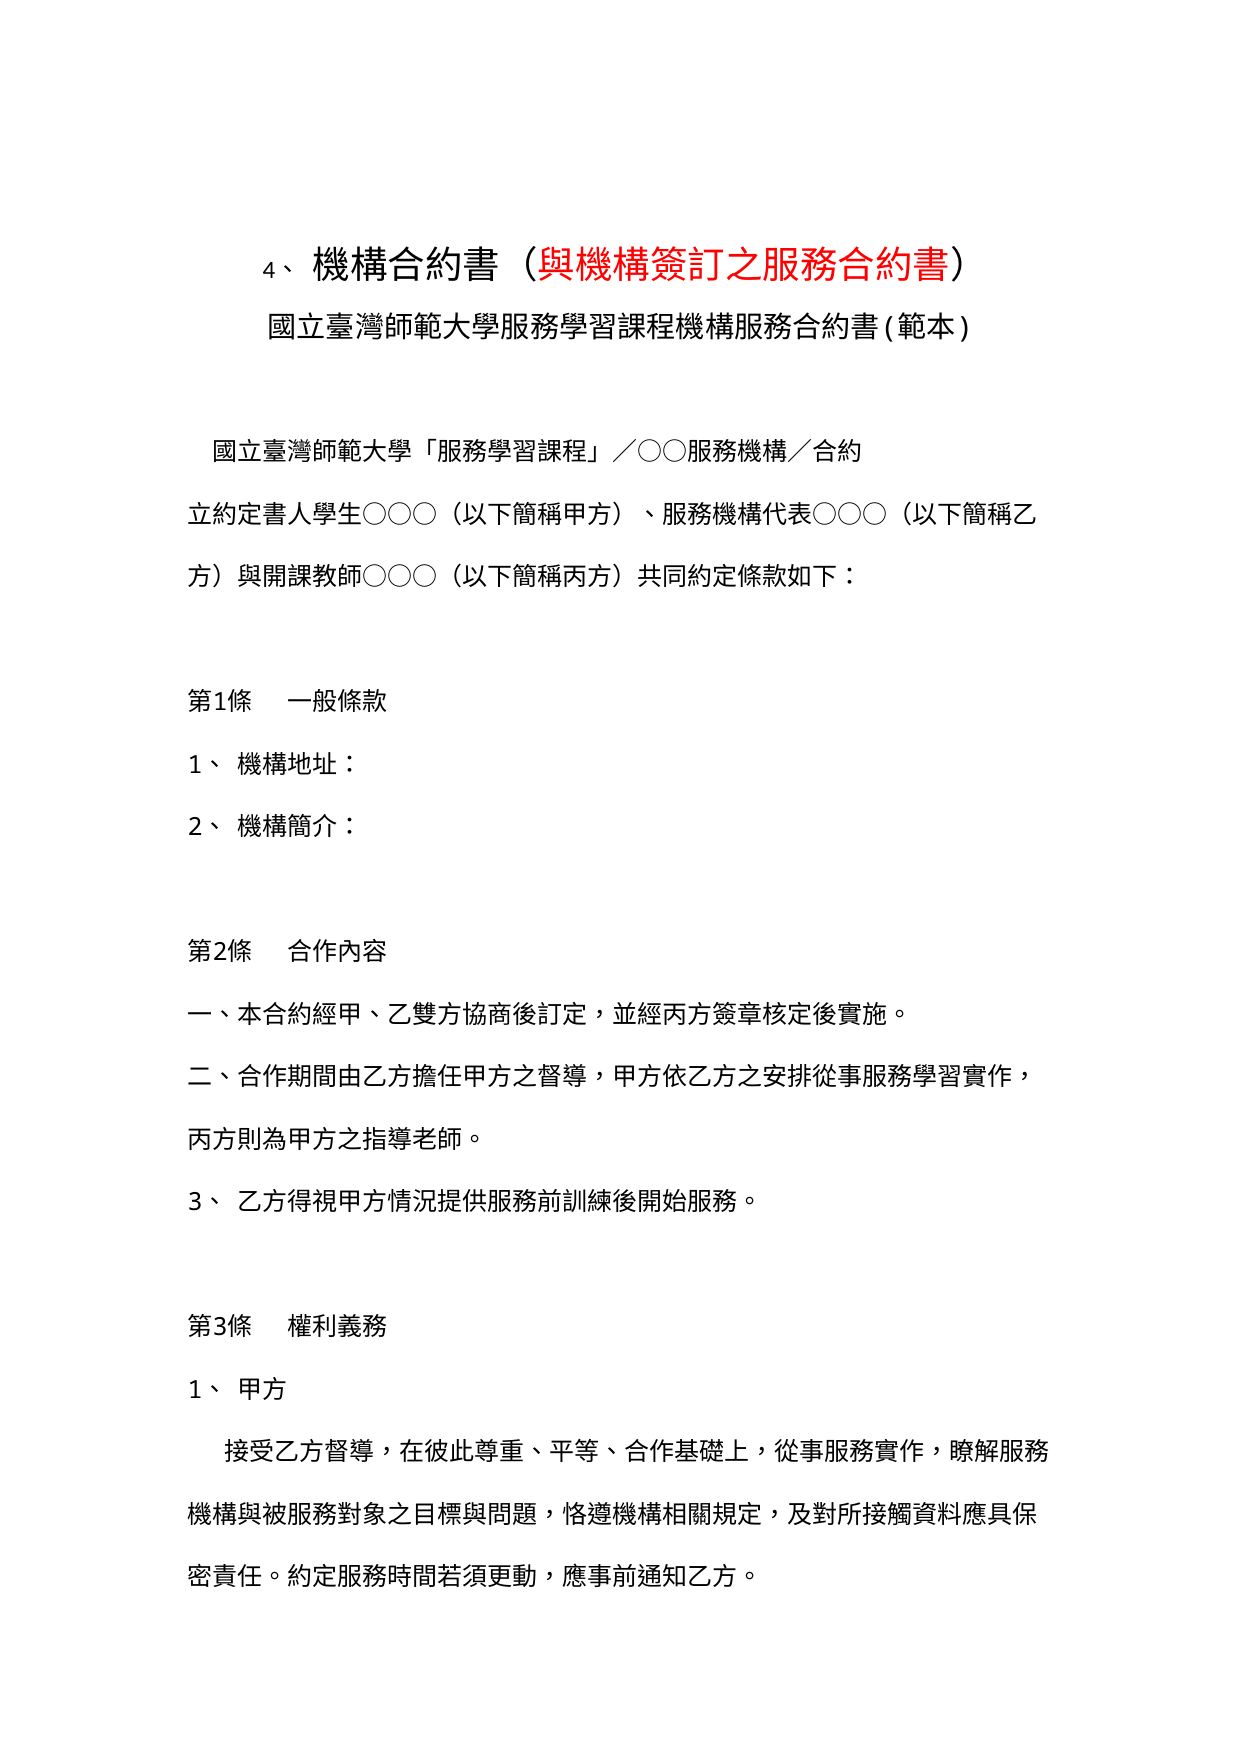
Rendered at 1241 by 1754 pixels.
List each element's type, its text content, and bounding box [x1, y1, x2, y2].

list 機構合約書（與機構簽訂之服務合約書） [262, 221, 1053, 283]
text 一、本合約經甲、乙雙方協商後訂定，並經丙方簽章核定後實施。 [187, 971, 1053, 1033]
text 立約定書人學生○○○（以下簡稱甲方）、服務機構代表○○○（以下簡稱乙方）與開課教師○○○（以下簡稱丙方）共同約定條款如下： [187, 471, 1053, 596]
list 機構簡介： [187, 783, 1053, 846]
list 合作內容 [187, 908, 1053, 971]
list 乙方得視甲方情況提供服務前訓練後開始服務。 [187, 1158, 1053, 1221]
list 機構地址： [187, 721, 1053, 783]
list 權利義務 [187, 1283, 1053, 1346]
list 一般條款 [187, 658, 1053, 721]
text 國立臺灣師範大學「服務學習課程」／○○服務機構／合約 [187, 408, 1053, 471]
text 國立臺灣師範大學服務學習課程機構服務合約書(範本) [187, 283, 1053, 346]
list 甲方 [187, 1346, 1053, 1408]
text 二、合作期間由乙方擔任甲方之督導，甲方依乙方之安排從事服務學習實作，丙方則為甲方之指導老師。 [187, 1033, 1053, 1158]
text 接受乙方督導，在彼此尊重、平等、合作基礎上，從事服務實作，瞭解服務機構與被服務對象之目標與問題，恪遵機構相關規定，及對所接觸資料應具保密責任。約定服務時間若須更動，應事前通知乙方。 [187, 1408, 1053, 1596]
